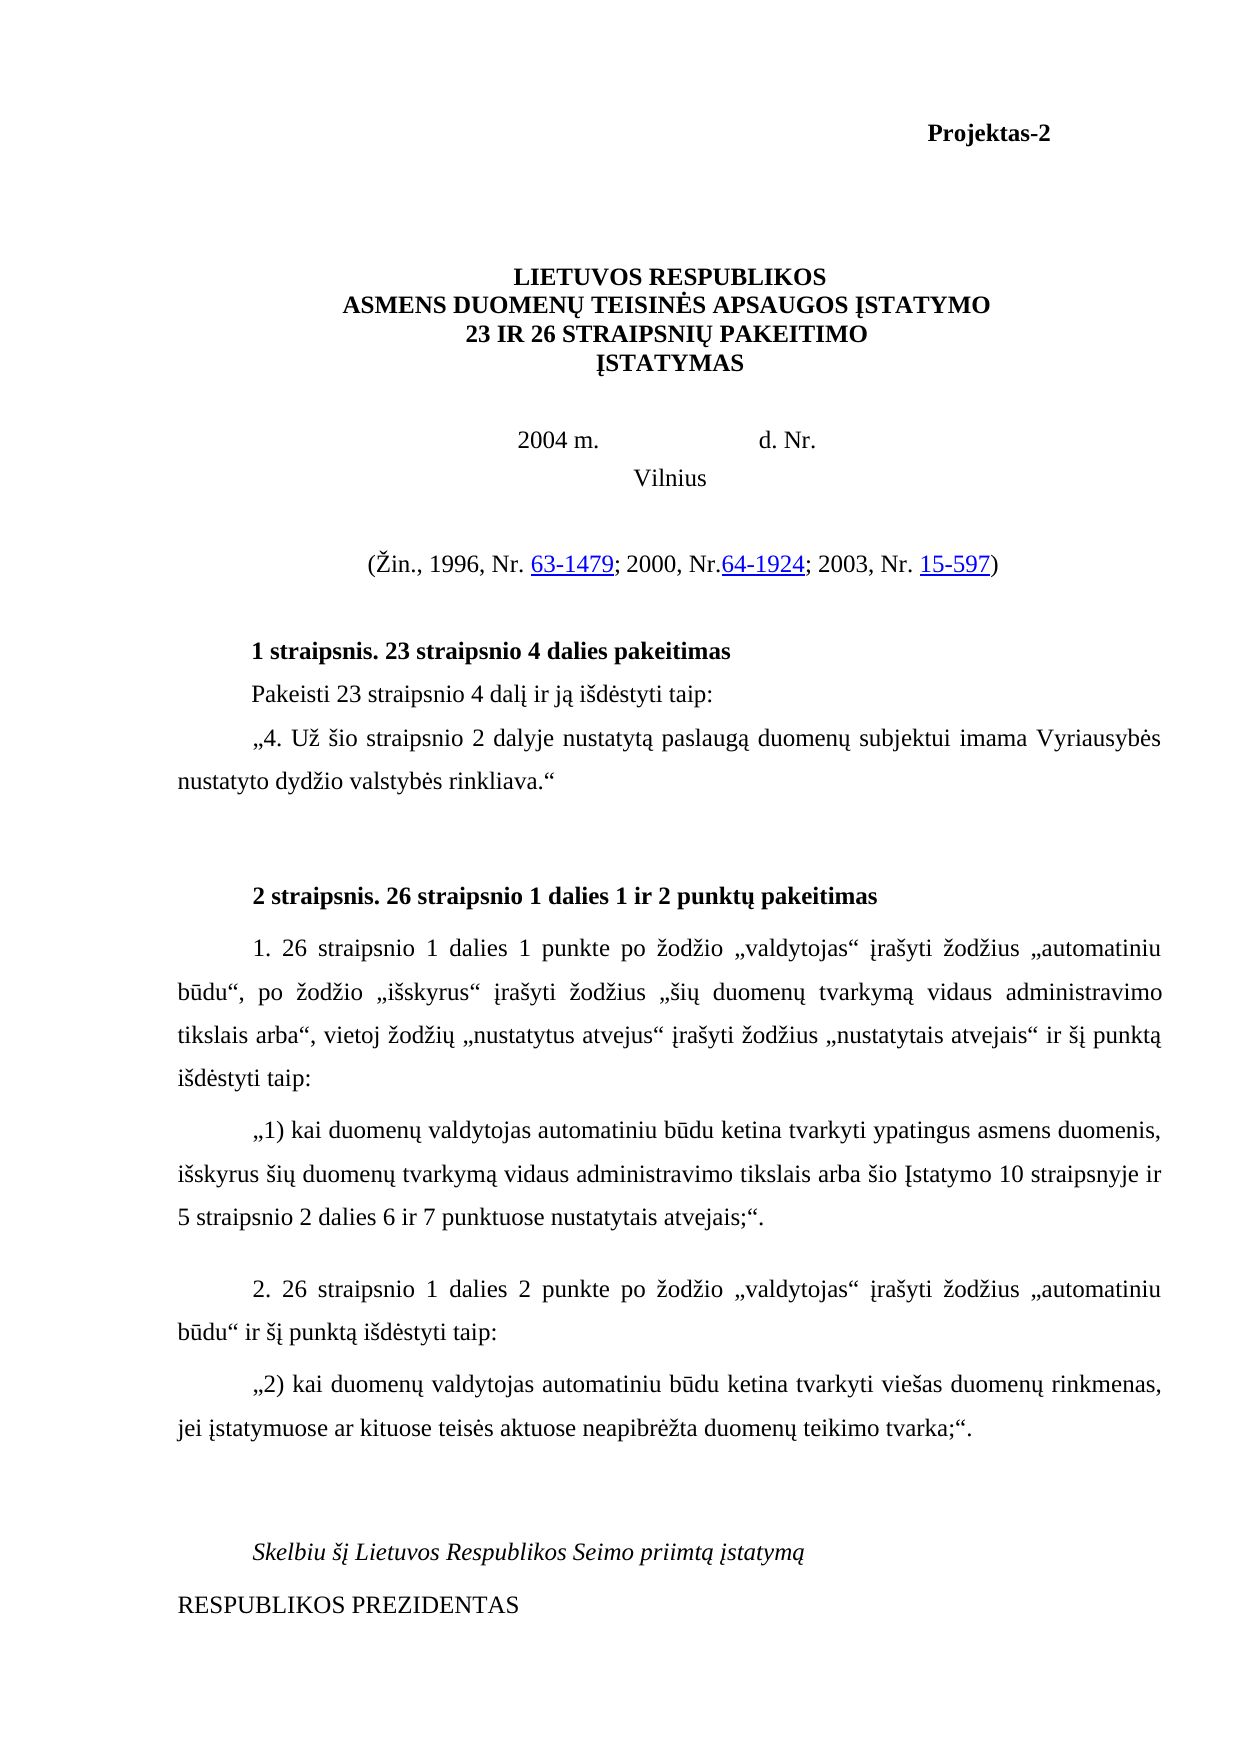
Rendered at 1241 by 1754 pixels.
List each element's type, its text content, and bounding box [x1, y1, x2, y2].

text (Žin., 1996, Nr. 63-1479; 2000, Nr.64-1924; 2003, Nr. 15-597) [177, 549, 1162, 579]
text „2) kai duomenų valdytojas automatiniu būdu ketina tvarkyti viešas duomenų rinkmenas, jei įstatymuose ar kituose teisės aktuose neapibrėžta duomenų teikimo tvarka;“. [177, 1369, 1162, 1441]
text „1) kai duomenų valdytojas automatiniu būdu ketina tvarkyti ypatingus asmens duomenis, išskyrus šių duomenų tvarkymą vidaus administravimo tikslais arba šio Įstatymo 10 straipsnyje ir 5 straipsnio 2 dalies 6 ir 7 punktuose nustatytais atvejais;“. [177, 1116, 1162, 1231]
text „4. Už šio straipsnio 2 dalyje nustatytą paslaugą duomenų subjektui imama Vyriausybės nustatyto dydžio valstybės rinkliava.“ [177, 723, 1162, 794]
text Vilnius [177, 463, 1162, 492]
text Skelbiu šį Lietuvos Respublikos Seimo priimtą įstatymą [177, 1537, 1162, 1566]
text 23 IR 26 STRAIPSNIŲ PAKEITIMO [177, 319, 1162, 348]
text 1. 26 straipsnio 1 dalies 1 punkte po žodžio „valdytojas“ įrašyti žodžius „automatiniu būdu“, po žodžio „išskyrus“ įrašyti žodžius „šių duomenų tvarkymą vidaus administravimo tikslais arba“, vietoj žodžių „nustatytus atvejus“ įrašyti žodžius „nustatytais atvejais“ ir šį punktą išdėstyti taip: [177, 933, 1162, 1092]
text 2004 m. d. Nr. [177, 425, 1162, 453]
text LIETUVOS RESPUBLIKOS [177, 262, 1162, 291]
text ASMENS DUOMENŲ TEISINĖS APSAUGOS ĮSTATYMO [177, 291, 1162, 319]
text 2. 26 straipsnio 1 dalies 2 punkte po žodžio „valdytojas“ įrašyti žodžius „automatiniu būdu“ ir šį punktą išdėstyti taip: [177, 1274, 1162, 1346]
text 1 straipsnis. 23 straipsnio 4 dalies pakeitimas [177, 636, 1162, 665]
text Pakeisti 23 straipsnio 4 dalį ir ją išdėstyti taip: [177, 679, 1162, 708]
text ĮSTATYMAS [177, 348, 1162, 377]
text RESPUBLIKOS PREZIDENTAS [177, 1590, 1162, 1619]
text 2 straipsnis. 26 straipsnio 1 dalies 1 ir 2 punktų pakeitimas [177, 881, 1162, 909]
text Projektas-2 [177, 118, 1162, 147]
